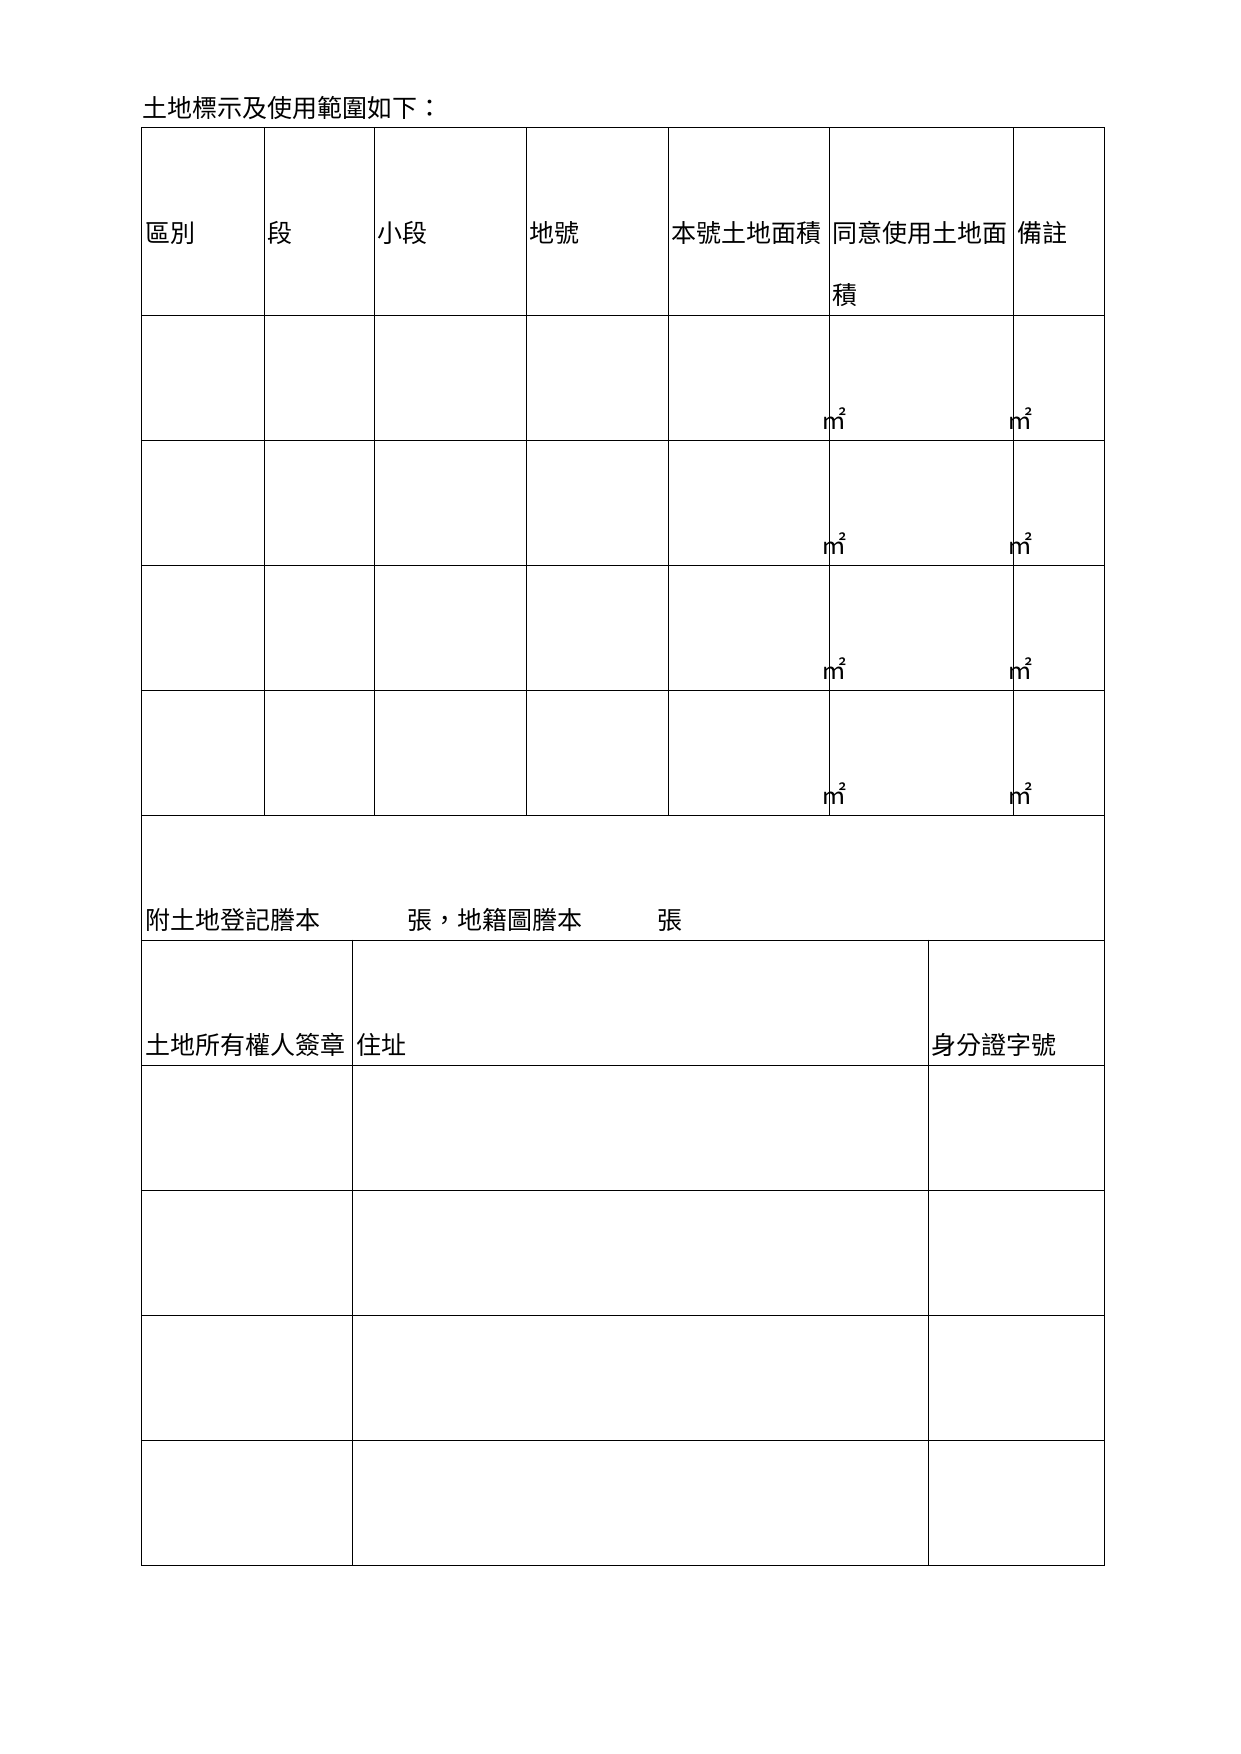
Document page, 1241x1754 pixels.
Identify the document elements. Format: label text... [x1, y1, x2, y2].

table_cell [527, 316, 668, 439]
table_cell [142, 316, 264, 439]
table_cell ㎡ [830, 566, 1013, 689]
table_cell [929, 1316, 1104, 1439]
table_cell [142, 691, 264, 814]
table_cell [375, 566, 526, 689]
table_header 小段 [375, 128, 526, 314]
table_cell [1014, 441, 1104, 564]
table_header 地號 [527, 128, 668, 314]
table_cell [375, 316, 526, 439]
table_cell 附土地登記謄本 張，地籍圖謄本 張 [142, 816, 1104, 939]
table_cell [375, 691, 526, 814]
table_cell [527, 691, 668, 814]
table_cell [929, 1066, 1104, 1189]
table_cell [142, 1441, 352, 1564]
table_cell [265, 441, 374, 564]
table_cell ㎡ [830, 441, 1013, 564]
table_cell [929, 1191, 1104, 1314]
table_cell ㎡ [830, 316, 1013, 439]
table_cell [527, 566, 668, 689]
table_header 同意使用土地面積 [830, 128, 1013, 314]
table_cell [265, 566, 374, 689]
table_cell [353, 1066, 928, 1189]
table_header 區別 [142, 128, 264, 314]
table_cell [142, 441, 264, 564]
table_cell ㎡ [669, 441, 829, 564]
table_cell ㎡ [669, 566, 829, 689]
table_cell ㎡ [669, 691, 829, 814]
table_cell [142, 1066, 352, 1189]
table_cell [353, 1441, 928, 1564]
table_cell [142, 1316, 352, 1439]
table_cell [265, 691, 374, 814]
table_cell [1014, 316, 1104, 439]
table_cell 土地所有權人簽章 [142, 941, 352, 1064]
table_cell 身分證字號 [929, 941, 1104, 1064]
table_cell [353, 1316, 928, 1439]
table_cell [142, 566, 264, 689]
table_cell 住址 [353, 941, 928, 1064]
text 土地標示及使用範圍如下： [142, 64, 1098, 127]
table_cell [265, 316, 374, 439]
table_cell [1014, 691, 1104, 814]
table_cell [142, 1191, 352, 1314]
table_cell [1014, 566, 1104, 689]
table_header 本號土地面積 [669, 128, 829, 314]
table_cell [353, 1191, 928, 1314]
table_cell [929, 1441, 1104, 1564]
table_cell ㎡ [669, 316, 829, 439]
table_cell [527, 441, 668, 564]
table_header 段 [265, 128, 374, 314]
table_header 備註 [1014, 128, 1104, 314]
table_cell ㎡ [830, 691, 1013, 814]
table_cell [375, 441, 526, 564]
